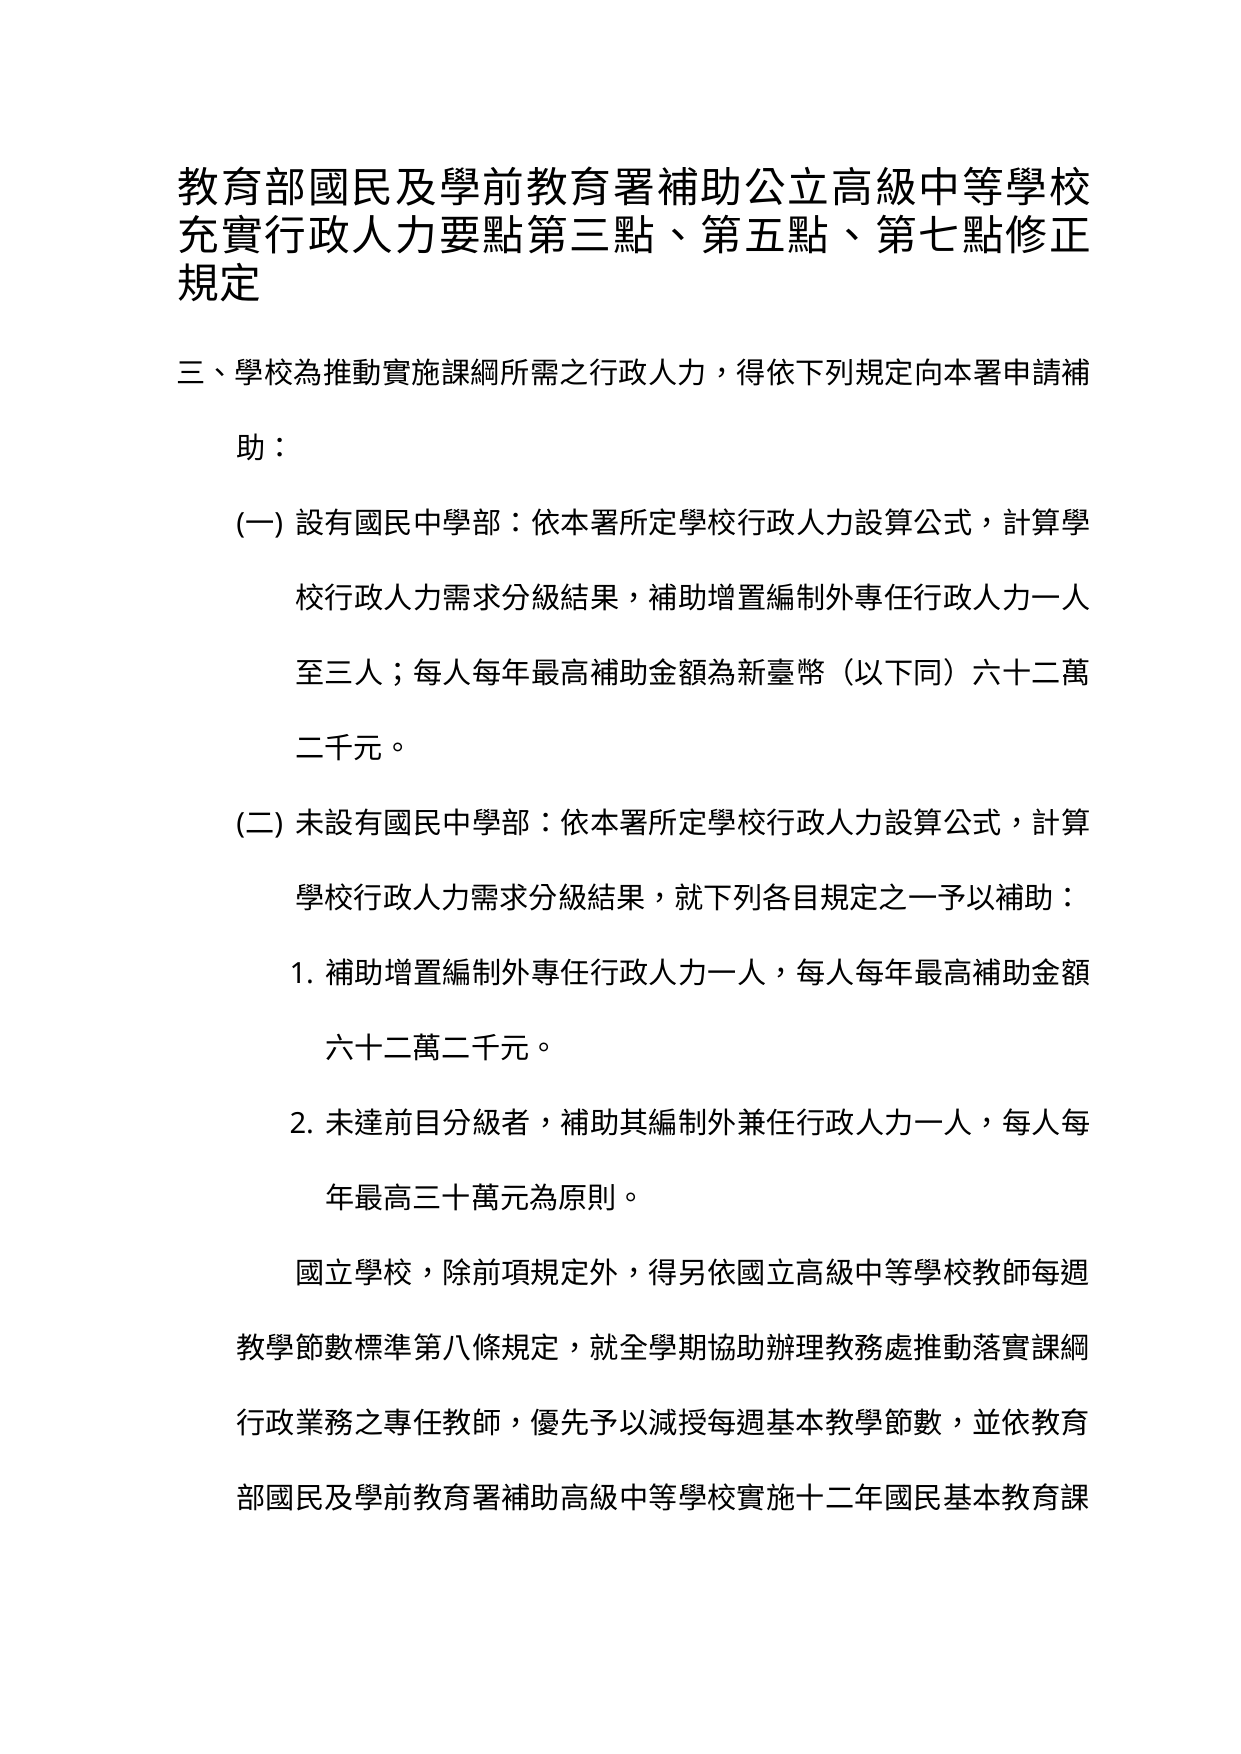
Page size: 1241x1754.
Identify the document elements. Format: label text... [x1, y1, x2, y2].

text 教育部國民及學前教育署補助公立高級中等學校充實行政人力要點第三點、第五點、第七點修正規定 [177, 164, 1092, 308]
list 未設有國民中學部：依本署所定學校行政人力設算公式，計算學校行政人力需求分級結果，就下列各目規定之一予以補助： [236, 783, 1092, 933]
list 未達前目分級者，補助其編制外兼任行政人力一人，每人每年最高三十萬元為原則。 [289, 1083, 1092, 1233]
text 國立學校，除前項規定外，得另依國立高級中等學校教師每週教學節數標準第八條規定，就全學期協助辦理教務處推動落實課綱行政業務之專任教師，優先予以減授每週基本教學節數，並依教育部國民及學前教育署補助高級中等學校實施十二年國民基本教育課程及國立高級中等學校教師每週教學節數標準新增鐘點費要點規定，向本署申請新增鐘點費補助。 [236, 1233, 1093, 1533]
list 學校為推動實施課綱所需之行政人力，得依下列規定向本署申請補助： [176, 333, 1092, 483]
list 補助增置編制外專任行政人力一人，每人每年最高補助金額六十二萬二千元。 [289, 933, 1092, 1083]
list 設有國民中學部：依本署所定學校行政人力設算公式，計算學校行政人力需求分級結果，補助增置編制外專任行政人力一人至三人；每人每年最高補助金額為新臺幣（以下同）六十二萬二千元。 [236, 483, 1092, 783]
